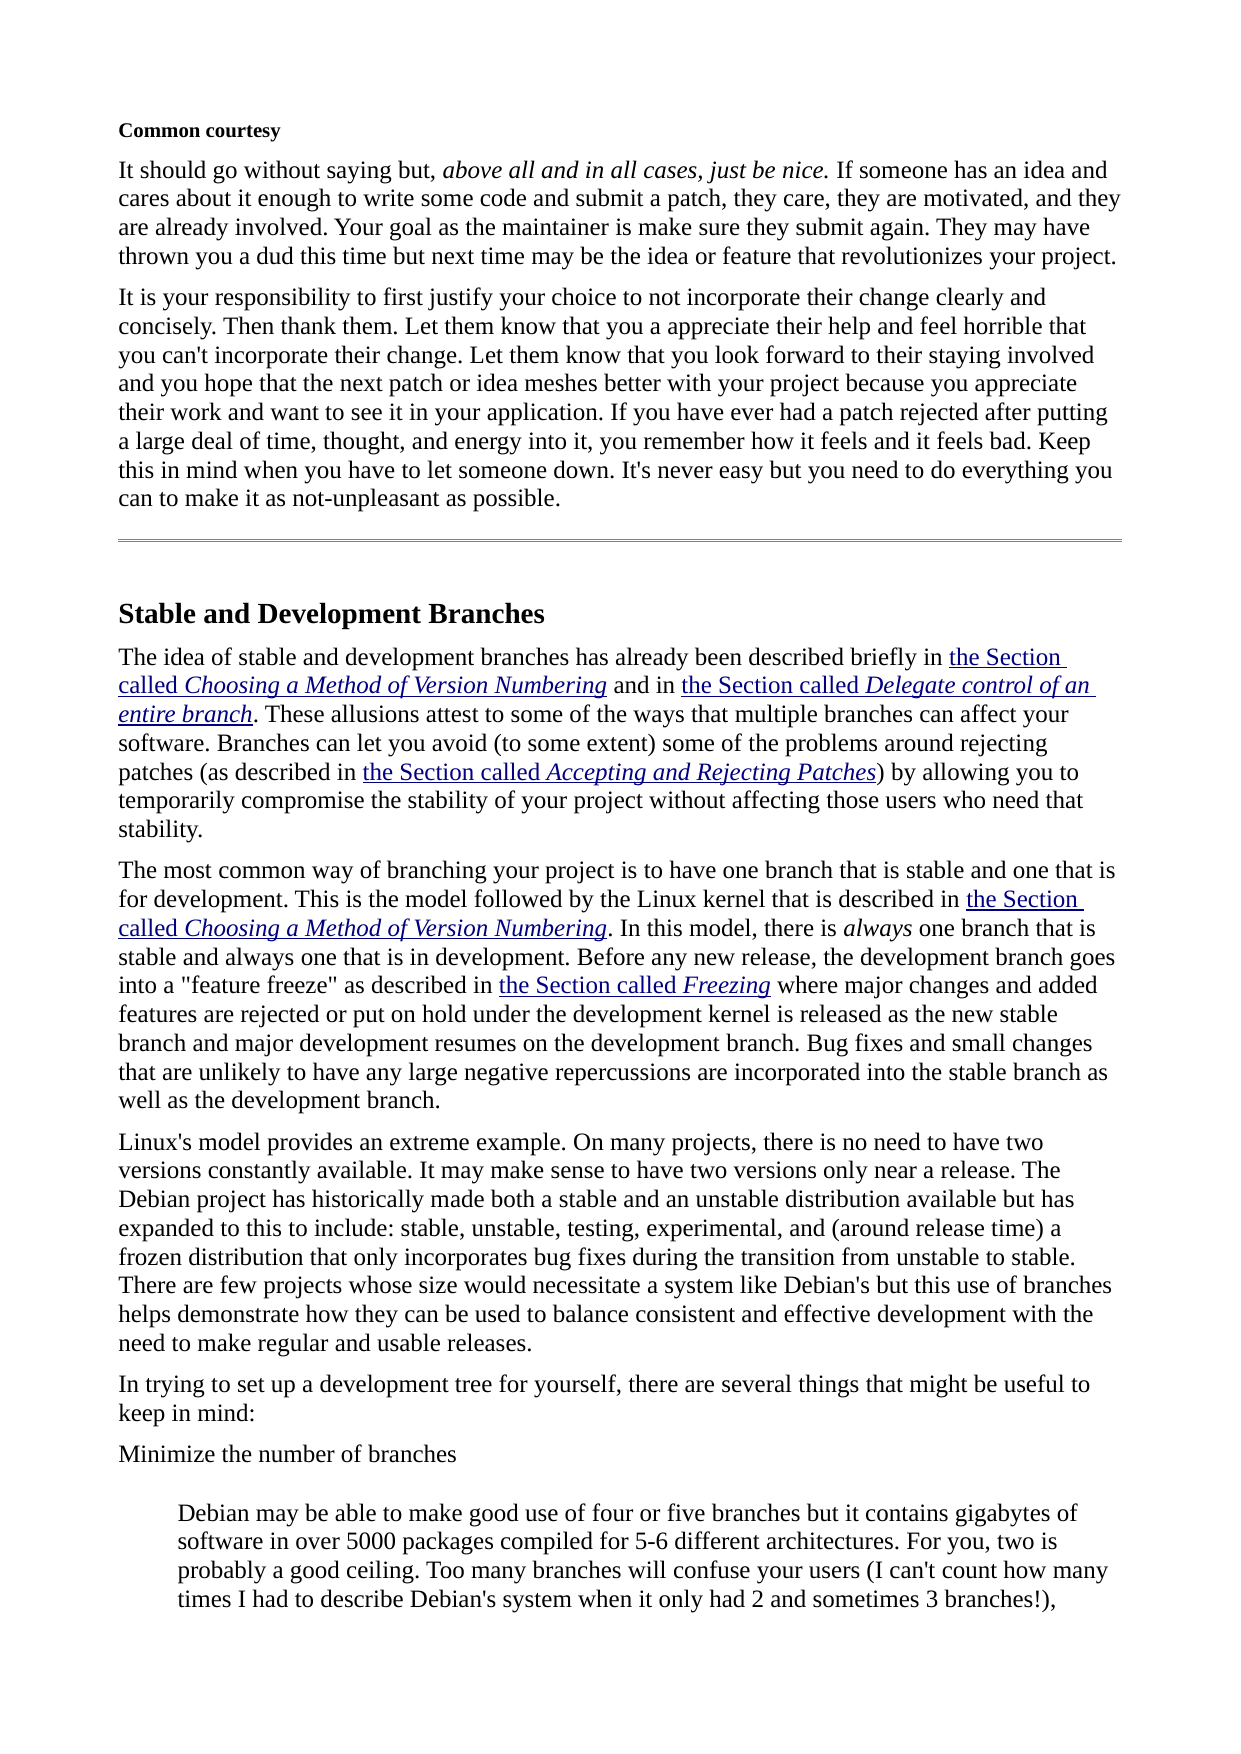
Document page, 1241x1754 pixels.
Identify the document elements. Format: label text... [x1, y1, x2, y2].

subtitle Minimize the number of branches [118, 1439, 1122, 1468]
text It is your responsibility to first justify your choice to not incorporate their change clearly and concisely. Then thank them. Let them know that you a appreciate their help and feel horrible that you can't incorporate their change. Let them know that you look forward to their staying involved and you hope that the next patch or idea meshes better with your project because you appreciate their work and want to see it in your application. If you have ever had a patch rejected after putting a large deal of time, thought, and energy into it, you remember how it feels and it feels bad. Keep this in mind when you have to let someone down. It's never easy but you need to do everything you can to make it as not-unpleasant as possible. [118, 282, 1122, 512]
text It should go without saying but, above all and in all cases, just be nice. If someone has an idea and cares about it enough to write some code and submit a patch, they care, they are motivated, and they are already involved. Your goal as the maintainer is make sure they submit again. They may have thrown you a dud this time but next time may be the idea or feature that revolutionizes your project. [118, 155, 1122, 270]
text The idea of stable and development branches has already been described briefly in the Section called Choosing a Method of Version Numbering and in the Section called Delegate control of an entire branch. These allusions attest to some of the ways that multiple branches can affect your software. Branches can let you avoid (to some extent) some of the problems around rejecting patches (as described in the Section called Accepting and Rejecting Patches) by allowing you to temporarily compromise the stability of your project without affecting those users who need that stability. [118, 642, 1122, 843]
text In trying to set up a development tree for yourself, there are several things that might be useful to keep in mind: [118, 1369, 1122, 1427]
subtitle Stable and Development Branches [118, 596, 1122, 629]
text Linux's model provides an extreme example. On many projects, there is no need to have two versions constantly available. It may make sense to have two versions only near a release. The Debian project has historically made both a stable and an unstable distribution available but has expanded to this to include: stable, unstable, testing, experimental, and (around release time) a frozen distribution that only incorporates bug fixes during the transition from unstable to stable. There are few projects whose size would necessitate a system like Debian's but this use of branches helps demonstrate how they can be used to balance consistent and effective development with the need to make regular and usable releases. [118, 1127, 1122, 1357]
list Debian may be able to make good use of four or five branches but it contains gigabytes of software in over 5000 packages compiled for 5-6 different architectures. For you, two is probably a good ceiling. Too many branches will confuse your users (I can't count how many times I had to describe Debian's system when it only had 2 and sometimes 3 branches!), [177, 1498, 1122, 1613]
text The most common way of branching your project is to have one branch that is stable and one that is for development. This is the model followed by the Linux kernel that is described in the Section called Choosing a Method of Version Numbering. In this model, there is always one branch that is stable and always one that is in development. Before any new release, the development branch goes into a "feature freeze" as described in the Section called Freezing where major changes and added features are rejected or put on hold under the development kernel is released as the new stable branch and major development resumes on the development branch. Bug fixes and small changes that are unlikely to have any large negative repercussions are incorporated into the stable branch as well as the development branch. [118, 856, 1122, 1114]
subtitle Common courtesy [118, 118, 1122, 142]
